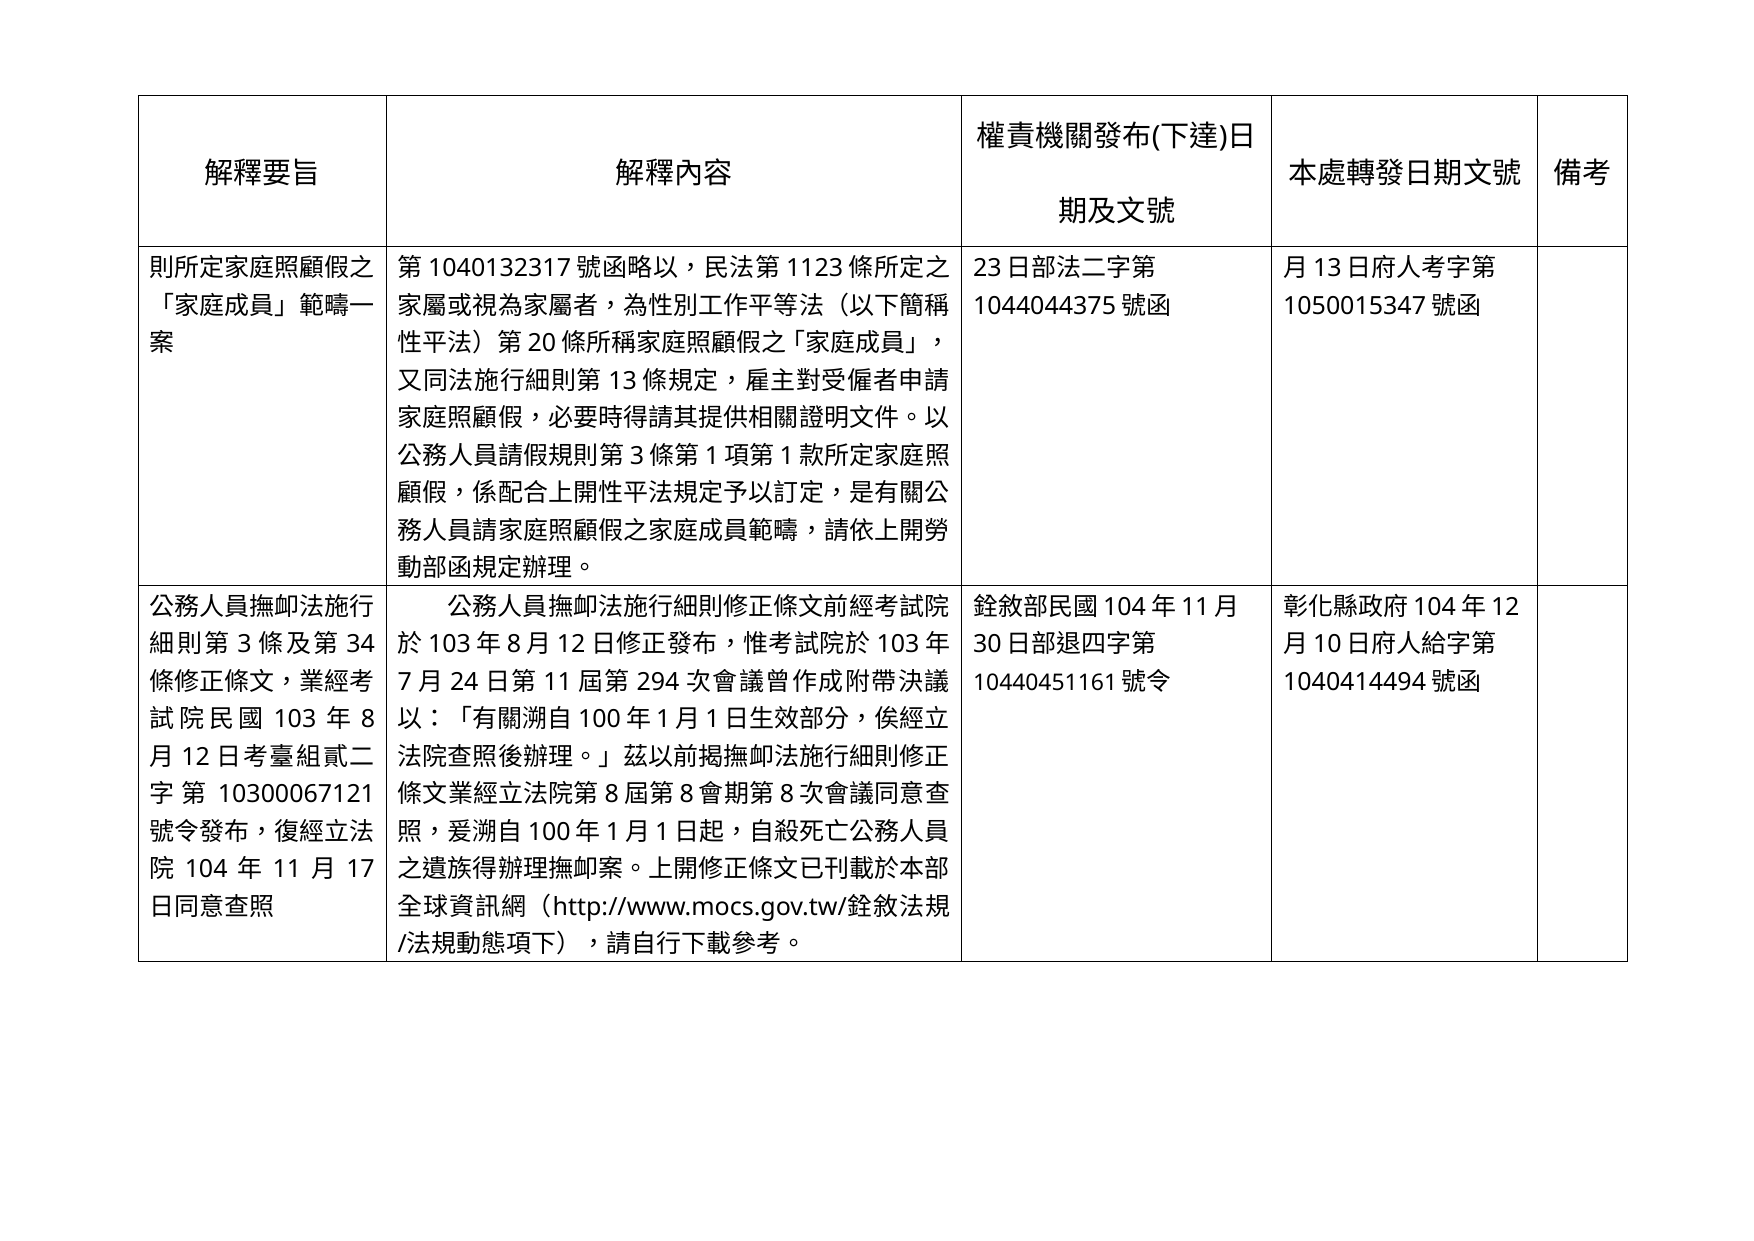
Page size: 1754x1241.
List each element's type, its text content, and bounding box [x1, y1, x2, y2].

table_cell [1538, 247, 1627, 585]
table_cell 23日部法二字第1044044375號函 [962, 247, 1271, 585]
table_cell 月13日府人考字第1050015347號函 [1272, 247, 1537, 585]
table_header 備考 [1538, 96, 1627, 246]
table_header 解釋內容 [387, 96, 961, 246]
table_cell 則所定家庭照顧假之「家庭成員」範疇一案 [139, 247, 386, 585]
table_cell 公務人員撫卹法施行細則第3條及第34條修正條文，業經考試院民國103年8月12日考臺組貳二字第10300067121號令發布，復經立法院104年11月17日同意查照 [139, 586, 386, 961]
table_cell [1538, 586, 1627, 961]
table_header 解釋要旨 [139, 96, 386, 246]
table_cell 銓敘部民國104年11月30日部退四字第10440451161號令 [962, 586, 1271, 961]
table_cell 第1040132317號函略以，民法第1123條所定之家屬或視為家屬者，為性別工作平等法（以下簡稱性平法）第20條所稱家庭照顧假之「家庭成員」，又同法施行細則第13條規定，雇主對受僱者申請家庭照顧假，必要時得請其提供相關證明文件。以公務人員請假規則第3條第1項第1款所定家庭照顧假，係配合上開性平法規定予以訂定，是有關公務人員請家庭照顧假之家庭成員範疇，請依上開勞動部函規定辦理。 [387, 247, 961, 585]
table_header 權責機關發布(下達)日期及文號 [962, 96, 1271, 246]
table_header 本處轉發日期文號 [1272, 96, 1537, 246]
table_cell 公務人員撫卹法施行細則修正條文前經考試院於103年8月12日修正發布，惟考試院於103年7月24日第11屆第294次會議曾作成附帶決議以：「有關溯自100年1月1日生效部分，俟經立法院查照後辦理。」茲以前揭撫卹法施行細則修正條文業經立法院第8屆第8會期第8次會議同意查照，爰溯自100年1月1日起，自殺死亡公務人員之遺族得辦理撫卹案。上開修正條文已刊載於本部全球資訊網（http://www.mocs.gov.tw/銓敘法規/法規動態項下），請自行下載參考。 [387, 586, 961, 961]
table_cell 彰化縣政府104年12月10日府人給字第1040414494號函 [1272, 586, 1537, 961]
